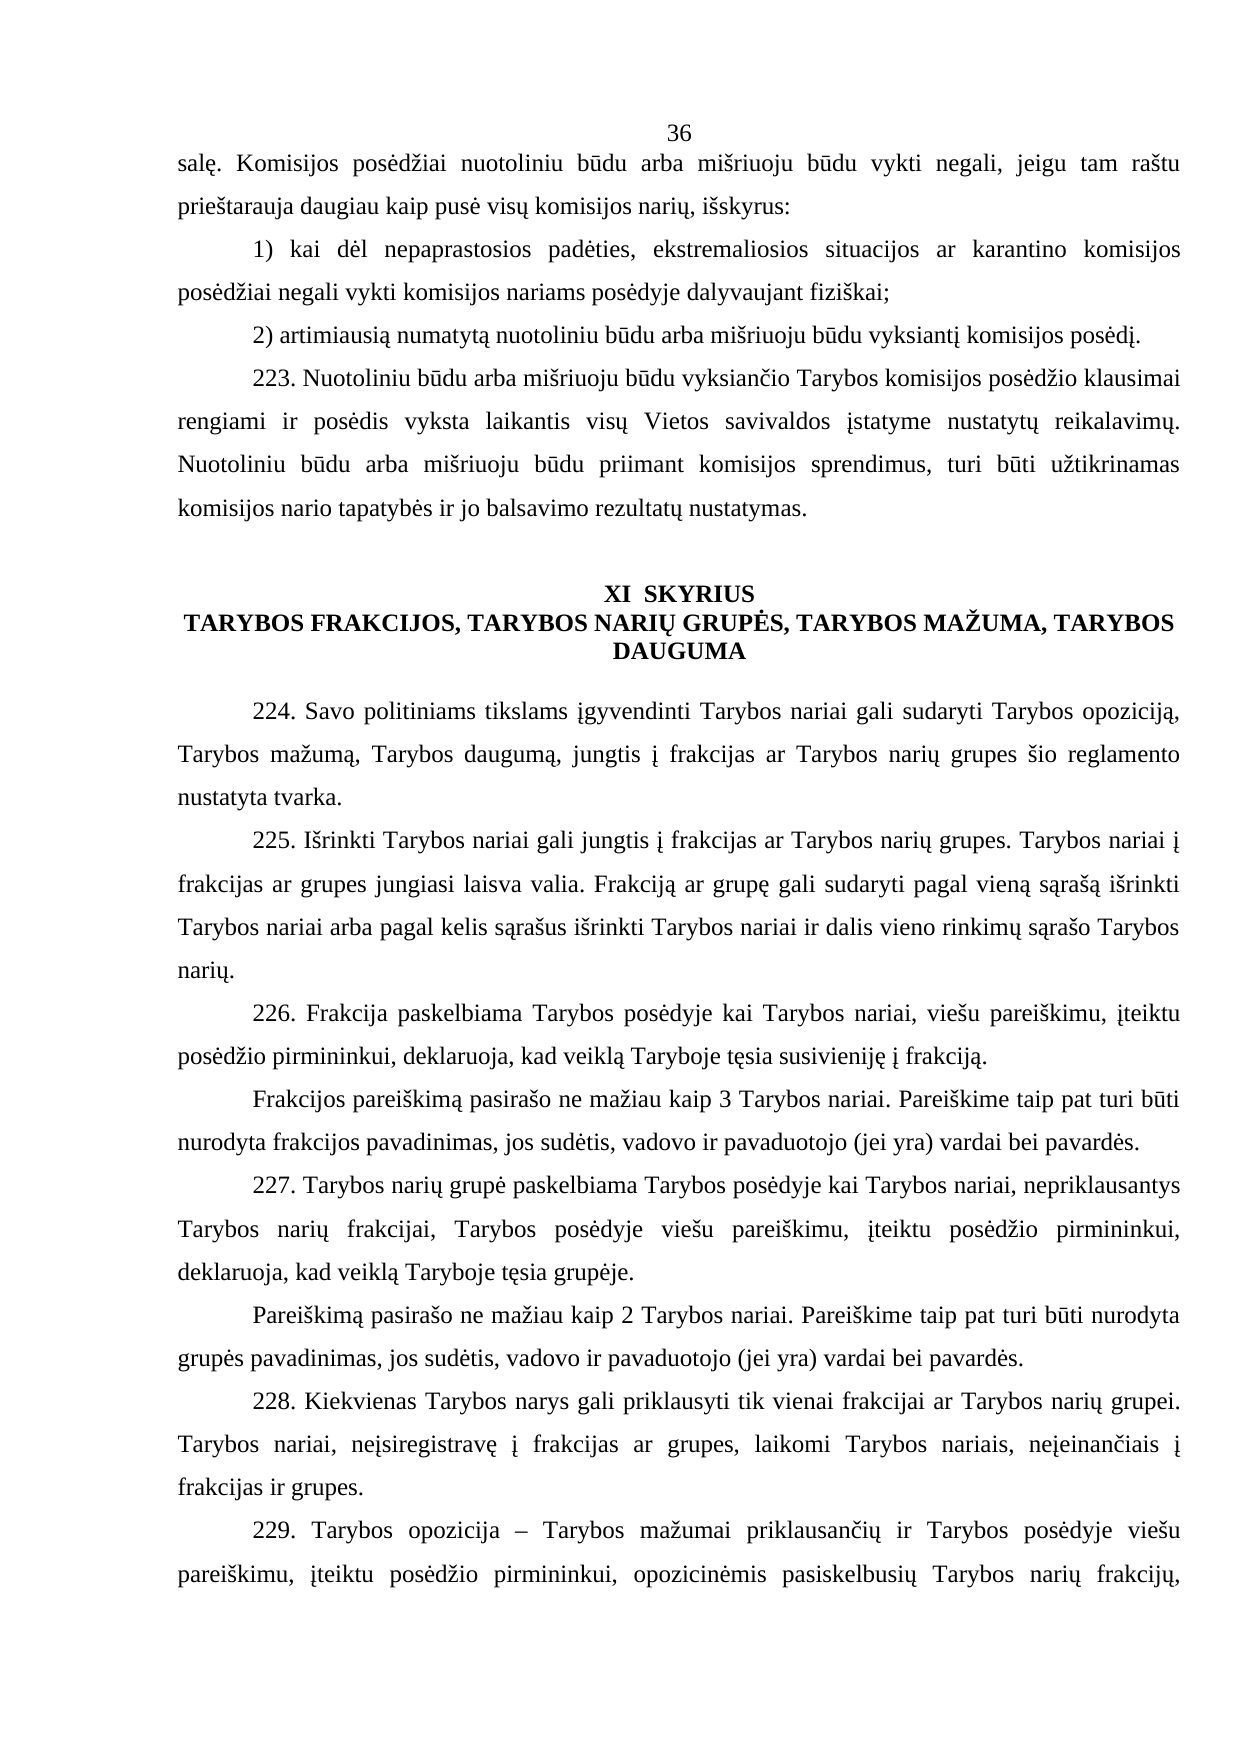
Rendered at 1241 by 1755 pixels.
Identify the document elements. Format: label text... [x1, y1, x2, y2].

text 224. Savo politiniams tikslams įgyvendinti Tarybos nariai gali sudaryti Tarybos opoziciją, Tarybos mažumą, Tarybos daugumą, jungtis į frakcijas ar Tarybos narių grupes šio reglamento nustatyta tvarka. [177, 696, 1181, 811]
text 228. Kiekvienas Tarybos narys gali priklausyti tik vienai frakcijai ar Tarybos narių grupei. Tarybos nariai, neįsiregistravę į frakcijas ar grupes, laikomi Tarybos nariais, neįeinančiais į frakcijas ir grupes. [177, 1386, 1181, 1501]
text Frakcijos pareiškimą pasirašo ne mažiau kaip 3 Tarybos nariai. Pareiškime taip pat turi būti nurodyta frakcijos pavadinimas, jos sudėtis, vadovo ir pavaduotojo (jei yra) vardai bei pavardės. [177, 1084, 1181, 1156]
text 226. Frakcija paskelbiama Tarybos posėdyje kai Tarybos nariai, viešu pareiškimu, įteiktu posėdžio pirmininkui, deklaruoja, kad veiklą Taryboje tęsia susivieniję į frakciją. [177, 998, 1181, 1070]
text 229. Tarybos opozicija – Tarybos mažumai priklausančių ir Tarybos posėdyje viešu pareiškimu, įteiktu posėdžio pirmininkui, opozicinėmis pasiskelbusių Tarybos narių frakcijų, [177, 1516, 1181, 1587]
text 225. Išrinkti Tarybos nariai gali jungtis į frakcijas ar Tarybos narių grupes. Tarybos nariai į frakcijas ar grupes jungiasi laisva valia. Frakciją ar grupę gali sudaryti pagal vieną sąrašą išrinkti Tarybos nariai arba pagal kelis sąrašus išrinkti Tarybos nariai ir dalis vieno rinkimų sąrašo Tarybos narių. [177, 826, 1181, 984]
text 1) kai dėl nepaprastosios padėties, ekstremaliosios situacijos ar karantino komisijos posėdžiai negali vykti komisijos nariams posėdyje dalyvaujant fiziškai; [177, 234, 1181, 306]
text 2) artimiausią numatytą nuotoliniu būdu arba mišriuoju būdu vyksiantį komisijos posėdį. [177, 320, 1181, 349]
text salę. Komisijos posėdžiai nuotoliniu būdu arba mišriuoju būdu vykti negali, jeigu tam raštu prieštarauja daugiau kaip pusė visų komisijos narių, išskyrus: [177, 148, 1181, 219]
text 223. Nuotoliniu būdu arba mišriuoju būdu vyksiančio Tarybos komisijos posėdžio klausimai rengiami ir posėdis vyksta laikantis visų Vietos savivaldos įstatyme nustatytų reikalavimų. Nuotoliniu būdu arba mišriuoju būdu priimant komisijos sprendimus, turi būti užtikrinamas komisijos nario tapatybės ir jo balsavimo rezultatų nustatymas. [177, 363, 1181, 521]
text 227. Tarybos narių grupė paskelbiama Tarybos posėdyje kai Tarybos nariai, nepriklausantys Tarybos narių frakcijai, Tarybos posėdyje viešu pareiškimu, įteiktu posėdžio pirmininkui, deklaruoja, kad veiklą Taryboje tęsia grupėje. [177, 1171, 1181, 1286]
text TARYBOS FRAKCIJOS, TARYBOS NARIŲ GRUPĖS, TARYBOS MAŽUMA, TARYBOS DAUGUMA [177, 608, 1181, 665]
text XI SKYRIUS [177, 579, 1181, 608]
text Pareiškimą pasirašo ne mažiau kaip 2 Tarybos nariai. Pareiškime taip pat turi būti nurodyta grupės pavadinimas, jos sudėtis, vadovo ir pavaduotojo (jei yra) vardai bei pavardės. [177, 1300, 1181, 1372]
